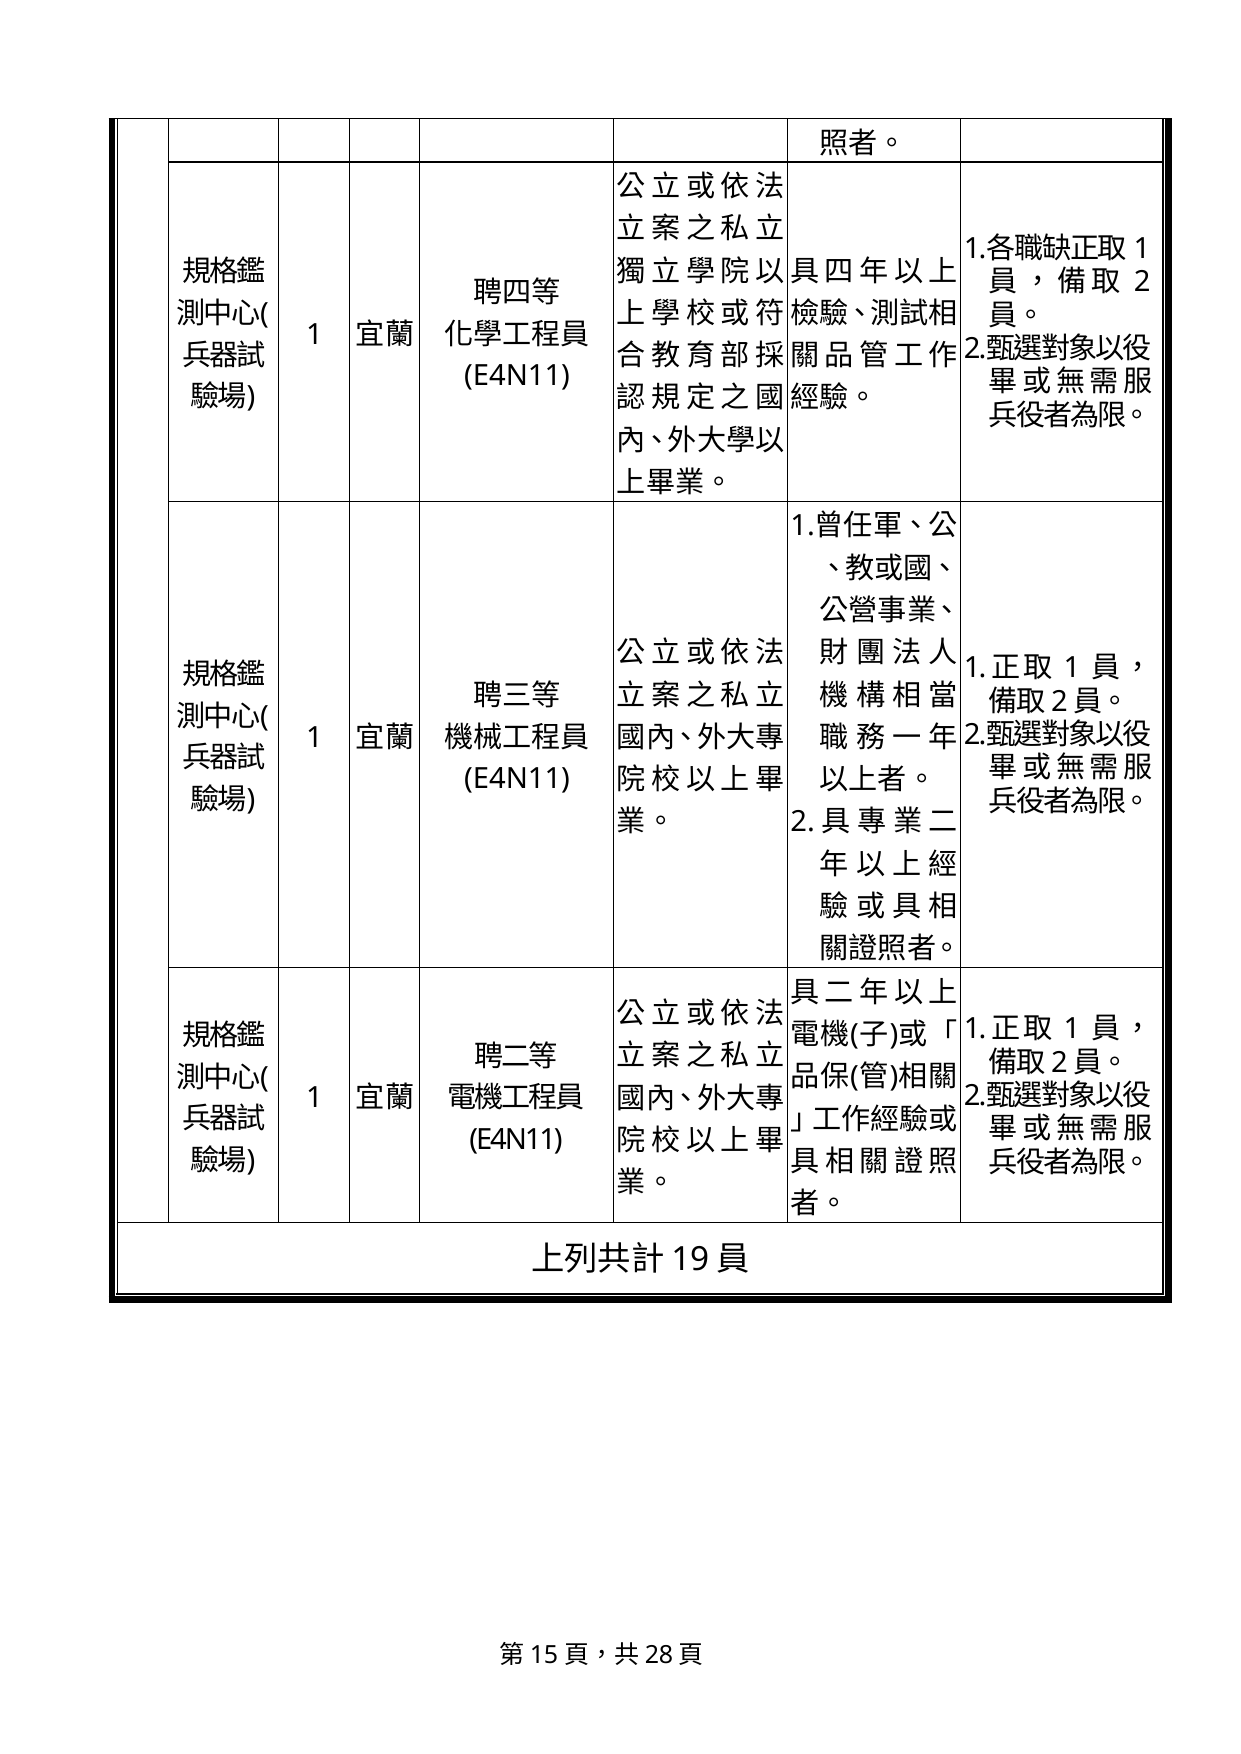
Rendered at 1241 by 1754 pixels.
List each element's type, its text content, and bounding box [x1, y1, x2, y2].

table_cell [961, 119, 1162, 161]
table_cell [279, 119, 349, 161]
table_cell 公立或依法立案之私立國內、外大專院校以上畢業。 [614, 502, 787, 967]
table_cell 1 [279, 163, 349, 501]
table_cell 1 [279, 502, 349, 967]
table_cell [614, 119, 787, 161]
table_cell [118, 119, 168, 1222]
table_cell 聘三等 機械工程員 (E4N11) [420, 502, 613, 967]
table_cell 宜蘭 [350, 502, 419, 967]
table_cell 1.曾任軍、公、教或國、公營事業、財團法人機構相當職務一年以上者。 2.具專業二年以上經驗或具相關證照者。 [788, 502, 960, 967]
table_cell 上列共計19員 [118, 1223, 1162, 1293]
table_cell 規格鑑測中心(兵器試驗場) [169, 968, 278, 1222]
table_cell 規格鑑測中心(兵器試驗場) [169, 502, 278, 967]
table_cell 照者。 [788, 119, 960, 161]
table_cell 1.正取1員，備取2員。 2.甄選對象以役畢或無需服兵役者為限。 [961, 968, 1162, 1222]
table_cell 規格鑑測中心(兵器試驗場) [169, 163, 278, 501]
table_cell 公立或依法立案之私立獨立學院以上學校或符合教育部採認規定之國內、外大學以上畢業。 [614, 163, 787, 501]
table_cell 公立或依法立案之私立國內、外大專院校以上畢業。 [614, 968, 787, 1222]
table_cell 具四年以上檢驗、測試相關品管工作經驗。 [788, 163, 960, 501]
table_cell [169, 119, 278, 161]
table_cell 宜蘭 [350, 163, 419, 501]
table_cell 1.正取1員，備取2員。 2.甄選對象以役畢或無需服兵役者為限。 [961, 502, 1162, 967]
table_cell 聘四等 化學工程員(E4N11) [420, 163, 613, 501]
table_cell [350, 119, 419, 161]
table_cell 聘二等 電機工程員(E4N11) [420, 968, 613, 1222]
table_cell 具二年以上電機(子)或「品保(管)相關」工作經驗或具相關證照者。 [788, 968, 960, 1222]
table_cell 1.各職缺正取1員，備取2員。 2.甄選對象以役畢或無需服兵役者為限。 [961, 163, 1162, 501]
table_cell 1 [279, 968, 349, 1222]
table_cell [420, 119, 613, 161]
table_cell 宜蘭 [350, 968, 419, 1222]
